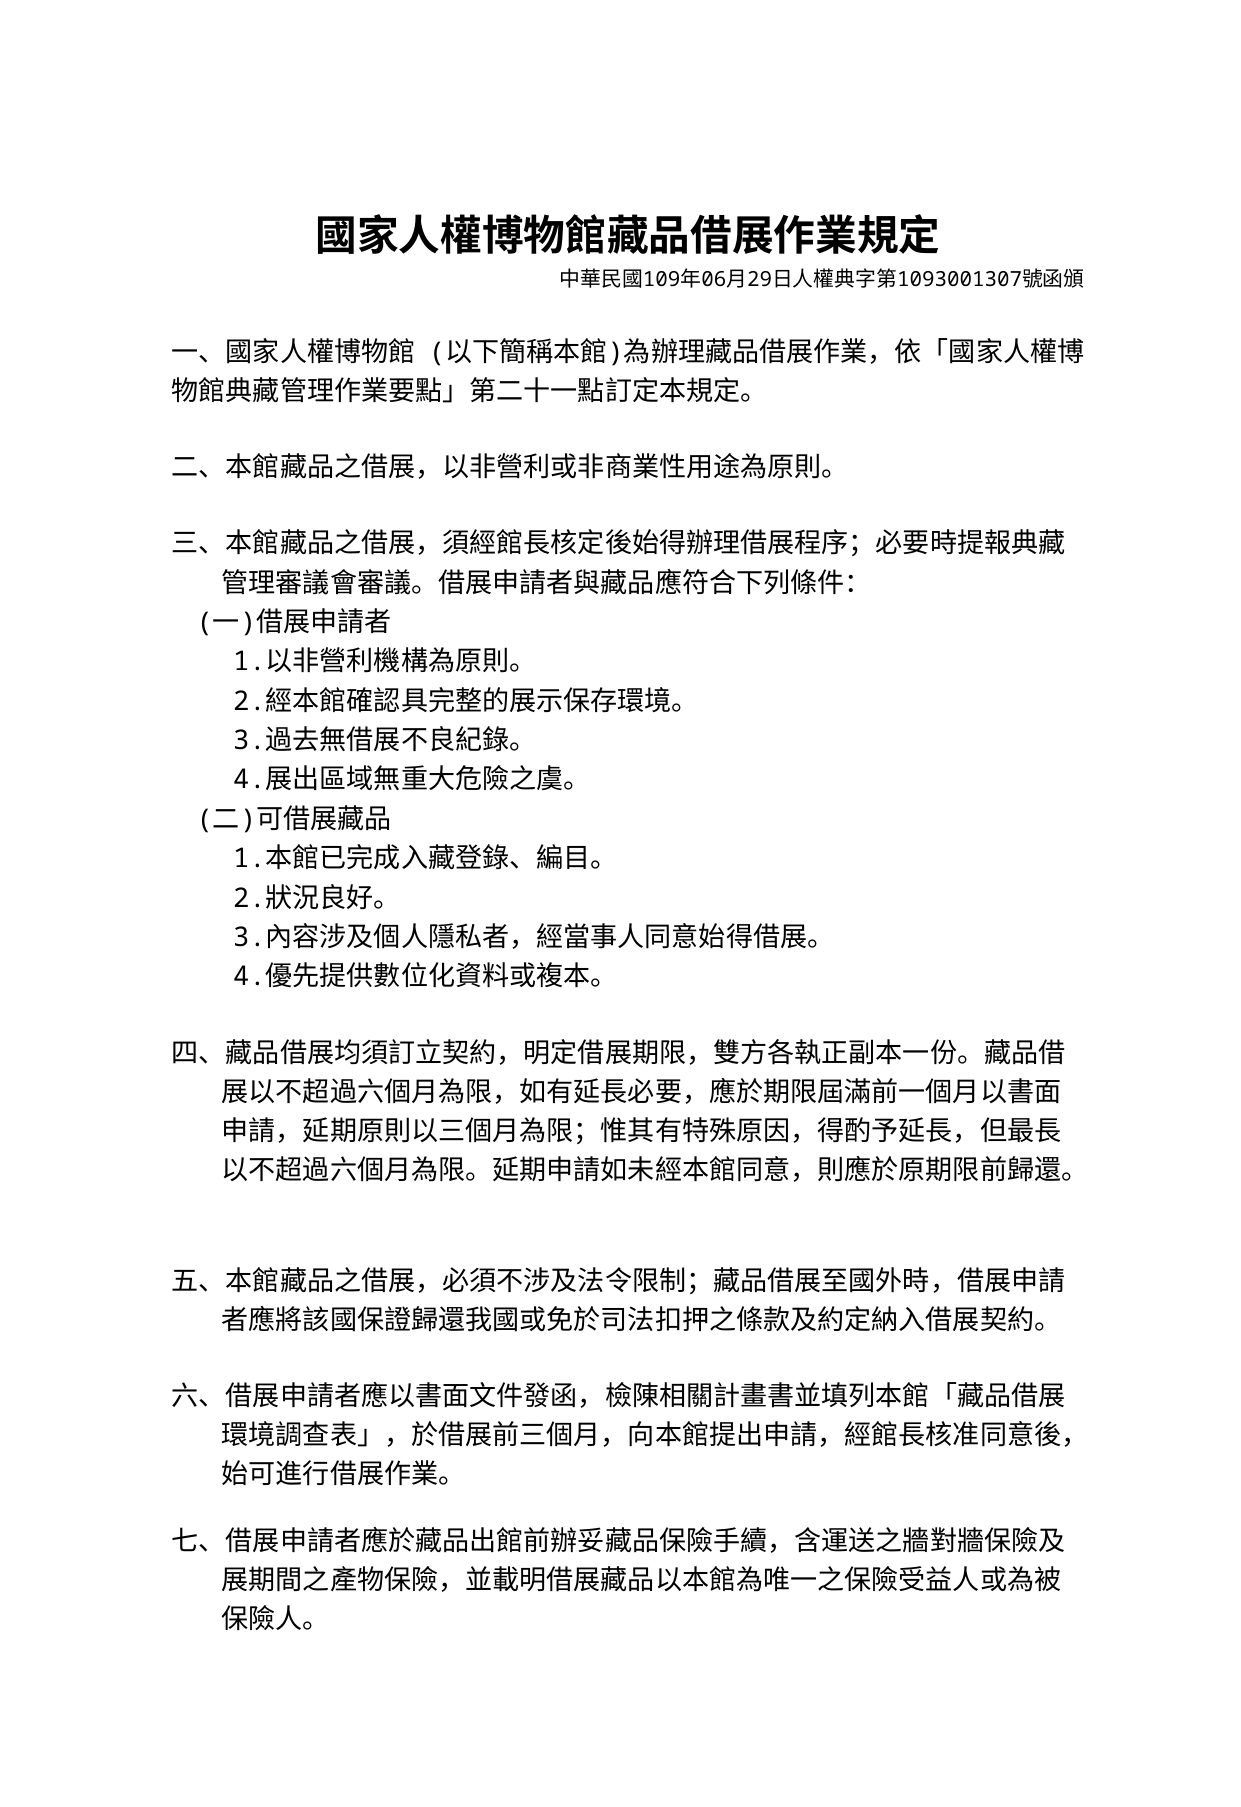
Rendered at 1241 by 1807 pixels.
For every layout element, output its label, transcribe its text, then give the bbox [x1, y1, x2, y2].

text 五、本館藏品之借展，必須不涉及法令限制；藏品借展至國外時，借展申請 [171, 1258, 1084, 1298]
text 1.本館已完成入藏登錄、編目。 [233, 836, 1084, 876]
text 3.過去無借展不良紀錄。 [233, 718, 1084, 757]
text 展期間之產物保險，並載明借展藏品以本館為唯一之保險受益人或為被 [171, 1558, 1084, 1597]
text 四、藏品借展均須訂立契約，明定借展期限，雙方各執正副本一份。藏品借 [171, 1031, 1084, 1070]
text 者應將該國保證歸還我國或免於司法扣押之條款及約定納入借展契約。 [171, 1298, 1084, 1337]
text 4.優先提供數位化資料或複本。 [233, 954, 1084, 994]
text 展以不超過六個月為限，如有延長必要，應於期限屆滿前一個月以書面申請，延期原則以三個月為限；惟其有特殊原因，得酌予延長，但最長以不超過六個月為限。延期申請如未經本館同意，則應於原期限前歸還。 [221, 1070, 1084, 1222]
text 二、本館藏品之借展，以非營利或非商業性用途為原則。 [171, 445, 1084, 484]
text 三、本館藏品之借展，須經館長核定後始得辦理借展程序；必要時提報典藏 [171, 521, 1084, 561]
text 管理審議會審議。借展申請者與藏品應符合下列條件： [171, 561, 1084, 600]
text 國家人權博物館藏品借展作業規定 [171, 202, 1084, 262]
text 中華民國109年06月29日人權典字第1093001307號函頒 [171, 262, 1084, 293]
text (二)可借展藏品 [171, 797, 1084, 836]
text 2.狀況良好。 [233, 876, 1084, 915]
text 保險人。 [171, 1597, 1084, 1637]
text 2.經本館確認具完整的展示保存環境。 [233, 679, 1084, 718]
text 一、國家人權博物館 (以下簡稱本館)為辦理藏品借展作業，依「國家人權博物館典藏管理作業要點」第二十一點訂定本規定。 [171, 330, 1084, 408]
text 3.內容涉及個人隱私者，經當事人同意始得借展。 [233, 915, 1084, 954]
text 4.展出區域無重大危險之虞。 [233, 757, 1084, 797]
text 七、借展申請者應於藏品出館前辦妥藏品保險手續，含運送之牆對牆保險及 [171, 1519, 1084, 1558]
text (一)借展申請者 [171, 600, 1084, 639]
text 六、借展申請者應以書面文件發函，檢陳相關計畫書並填列本館「藏品借展 [171, 1374, 1084, 1413]
text 環境調查表」，於借展前三個月，向本館提出申請，經館長核准同意後，始可進行借展作業。 [221, 1413, 1084, 1492]
text 1.以非營利機構為原則。 [233, 639, 1084, 679]
